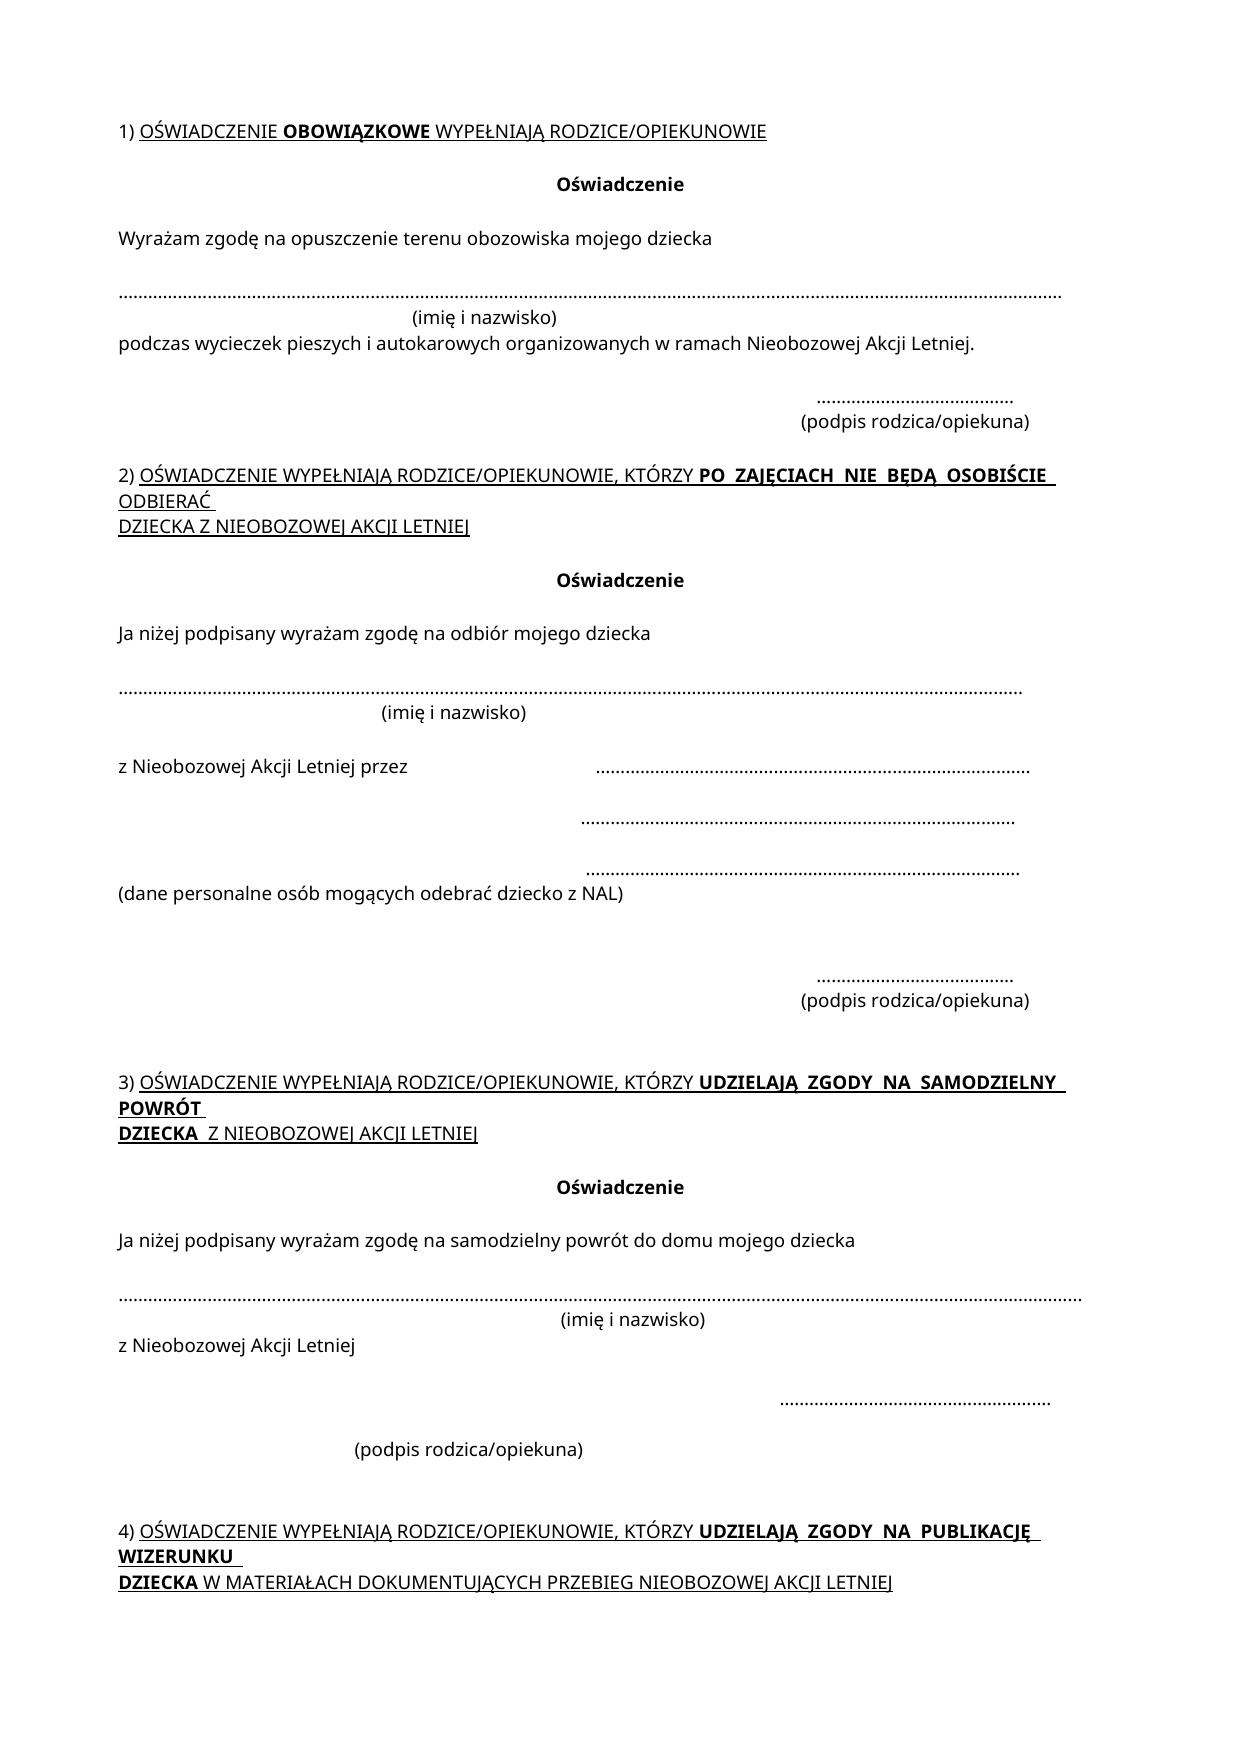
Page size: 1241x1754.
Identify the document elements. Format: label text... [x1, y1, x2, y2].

text (dane personalne osób mogących odebrać dziecko z NAL) [118, 881, 1122, 906]
text Wyrażam zgodę na opuszczenie terenu obozowiska mojego dziecka [118, 225, 1122, 251]
text z Nieobozowej Akcji Letniej przez ……………………………………………………………………………. [118, 753, 1122, 779]
text …………………………………. [634, 962, 1122, 988]
text (podpis rodzica/opiekuna) [634, 409, 1122, 434]
text z Nieobozowej Akcji Letniej [118, 1332, 1122, 1358]
text 1) OŚWIADCZENIE OBOWIĄZKOWE WYPEŁNIAJĄ RODZICE/OPIEKUNOWIE [118, 118, 1122, 144]
text (imię i nazwisko) [266, 304, 1122, 330]
text (podpis rodzica/opiekuna) [634, 988, 1122, 1013]
text Ja niżej podpisany wyrażam zgodę na samodzielny powrót do domu mojego dziecka [118, 1227, 1122, 1253]
text ………………………………………………………………………………………………………..………………………………………………………..……. [118, 279, 1122, 304]
text (imię i nazwisko) [118, 699, 1122, 725]
text (imię i nazwisko) [487, 1307, 1122, 1332]
text 2) OŚWIADCZENIE WYPEŁNIAJĄ RODZICE/OPIEKUNOWIE, KTÓRZY PO ZAJĘCIACH NIE BĘDĄ OSOBIŚCIE ODBIERAĆ DZIECKA Z NIEOBOZOWEJ AKCJI LETNIEJ [118, 462, 1122, 539]
text podczas wycieczek pieszych i autokarowych organizowanych w ramach Nieobozowej Akcji Letniej. [118, 330, 1122, 355]
text 3) OŚWIADCZENIE WYPEŁNIAJĄ RODZICE/OPIEKUNOWIE, KTÓRZY UDZIELAJĄ ZGODY NA SAMODZIELNY POWRÓT DZIECKA Z NIEOBOZOWEJ AKCJI LETNIEJ [118, 1069, 1122, 1146]
text ……………………………………………………………………………. [339, 804, 1122, 830]
text (podpis rodzica/opiekuna) [118, 1411, 1122, 1462]
text Oświadczenie [118, 1174, 1122, 1199]
text ……………………………………………………………………………. [339, 855, 1122, 881]
text 4) OŚWIADCZENIE WYPEŁNIAJĄ RODZICE/OPIEKUNOWIE, KTÓRZY UDZIELAJĄ ZGODY NA PUBLIKACJĘ WIZERUNKU DZIECKA W MATERIAŁACH DOKUMENTUJĄCYCH PRZEBIEG NIEOBOZOWEJ AKCJI LETNIEJ [118, 1518, 1122, 1595]
text Oświadczenie [118, 567, 1122, 592]
text …………………………………. [634, 383, 1122, 409]
text Ja niżej podpisany wyrażam zgodę na odbiór mojego dziecka [118, 621, 1122, 646]
text Oświadczenie [118, 172, 1122, 197]
text ………………………………………………. [634, 1386, 1122, 1411]
text …………………..………………………………………………………………………………..……………………………………………………….….………... [118, 1281, 1122, 1307]
text ……………………………………………………………………………….…………………………………………………..…………………………... [118, 674, 1122, 699]
